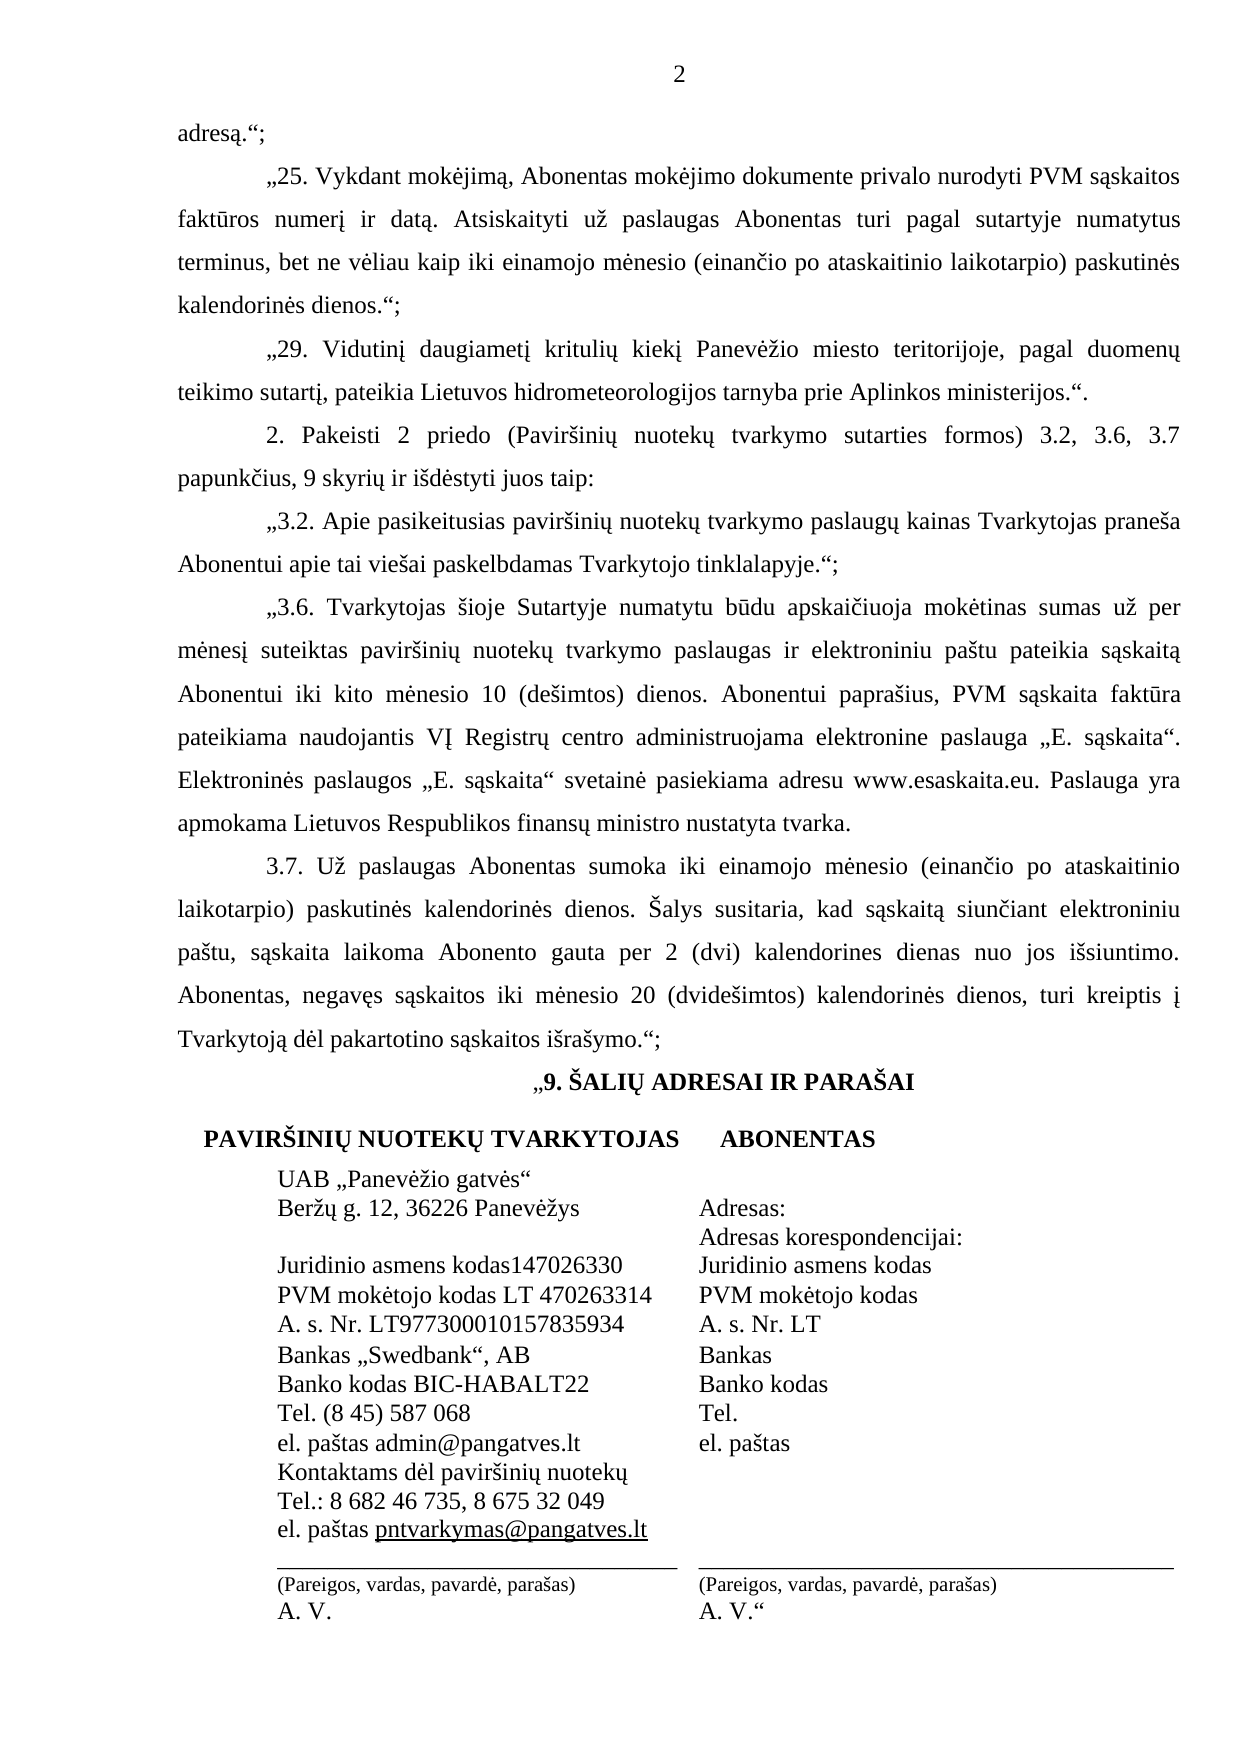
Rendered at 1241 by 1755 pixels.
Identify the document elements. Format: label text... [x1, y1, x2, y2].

table_cell ______________________________________ [687, 1543, 1181, 1572]
table_cell [687, 1457, 1181, 1486]
table_cell Juridinio asmens kodas147026330 [177, 1251, 687, 1281]
text „3.2. apie pasikeitusias paviršinių nuotekų tvarkymo paslaugų kainas Tvarkytojas praneša Abonentui apie tai viešai paskelbdamas Tvarkytojo tinklalapyje.“; [177, 506, 1181, 578]
text adresą.“; [177, 118, 1181, 147]
table_cell el. paštas pntvarkymas@pangatves.lt [177, 1515, 687, 1543]
table_cell Bankas „Swedbank“, AB [177, 1341, 687, 1369]
text „9. ŠALIŲ adresai ir parašai [177, 1067, 1181, 1096]
table_cell ________________________________ [177, 1543, 687, 1572]
text 2. Pakeisti 2 priedo (Paviršinių nuotekų tvarkymo sutarties formos) 3.2, 3.6, 3.7 papunkčius, 9 skyrių ir išdėstyti juos taip: [177, 420, 1181, 492]
table_cell el. paštas [687, 1428, 1181, 1457]
table_cell [687, 1164, 1181, 1193]
table_cell Kontaktams dėl paviršinių nuotekų [177, 1457, 687, 1486]
table_cell A. s. Nr. LT977300010157835934 [177, 1309, 687, 1341]
table_cell PVM mokėtojo kodas [687, 1281, 1181, 1309]
table_cell PVM mokėtojo kodas LT 470263314 [177, 1281, 687, 1309]
text „25. Vykdant mokėjimą, Abonentas mokėjimo dokumente privalo nurodyti PVM sąskaitos faktūros numerį ir datą. Atsiskaityti už paslaugas Abonentas turi pagal sutartyje numatytus terminus, bet ne vėliau kaip iki einamojo mėnesio (einančio po ataskaitinio laikotarpio) paskutinės kalendorinės dienos.“; [177, 161, 1181, 319]
table_cell Banko kodas BIC-HABALT22 [177, 1369, 687, 1398]
table_cell A. s. Nr. LT [687, 1309, 1181, 1341]
table_cell Banko kodas [687, 1369, 1181, 1398]
text „3.6. Tvarkytojas šioje Sutartyje numatytu būdu apskaičiuoja mokėtinas sumas už per mėnesį suteiktas paviršinių nuotekų tvarkymo paslaugas ir elektroniniu paštu pateikia sąskaitą Abonentui iki kito mėnesio 10 (dešimtos) dienos. Abonentui paprašius, PVM sąskaita faktūra pateikiama naudojantis VĮ Registrų centro administruojama elektronine paslauga „E. sąskaita“. Elektroninės paslaugos „E. sąskaita“ svetainė pasiekiama adresu www.esaskaita.eu. Paslauga yra apmokama Lietuvos Respublikos finansų ministro nustatyta tvarka. [177, 592, 1181, 837]
table_cell [687, 1515, 1181, 1543]
table_cell [687, 1486, 1181, 1514]
table_cell Adresas: Adresas korespondencijai: [687, 1193, 1181, 1251]
table_cell Bankas [687, 1341, 1181, 1369]
table_cell Tel. (8 45) 587 068 [177, 1398, 687, 1428]
table_cell Tel.: 8 682 46 735, 8 675 32 049 [177, 1486, 687, 1514]
table_cell Tel. [687, 1398, 1181, 1428]
table_header ABONENTAS [687, 1124, 1181, 1164]
table_cell UAB „Panevėžio gatvės“ [177, 1164, 687, 1193]
table_cell Beržų g. 12, 36226 Panevėžys [177, 1193, 687, 1251]
text „29. Vidutinį daugiametį kritulių kiekį Panevėžio miesto teritorijoje, pagal duomenų teikimo sutartį, pateikia Lietuvos hidrometeorologijos tarnyba prie Aplinkos ministerijos.“. [177, 334, 1181, 406]
text 3.7. Už paslaugas Abonentas sumoka iki einamojo mėnesio (einančio po ataskaitinio laikotarpio) paskutinės kalendorinės dienos. Šalys susitaria, kad sąskaitą siunčiant elektroniniu paštu, sąskaita laikoma Abonento gauta per 2 (dvi) kalendorines dienas nuo jos išsiuntimo. Abonentas, negavęs sąskaitos iki mėnesio 20 (dvidešimtos) kalendorinės dienos, turi kreiptis į Tvarkytoją dėl pakartotino sąskaitos išrašymo.“; [177, 851, 1181, 1052]
table_cell (Pareigos, vardas, pavardė, parašas) A. V.“ [687, 1572, 1181, 1625]
table_header PAVIRŠINIŲ NUOTEKŲ TVARKYTOJAS [177, 1124, 687, 1164]
table_cell Juridinio asmens kodas [687, 1251, 1181, 1281]
table_cell (Pareigos, vardas, pavardė, parašas) A. V. [177, 1572, 687, 1625]
table_cell el. paštas admin@pangatves.lt [177, 1428, 687, 1457]
